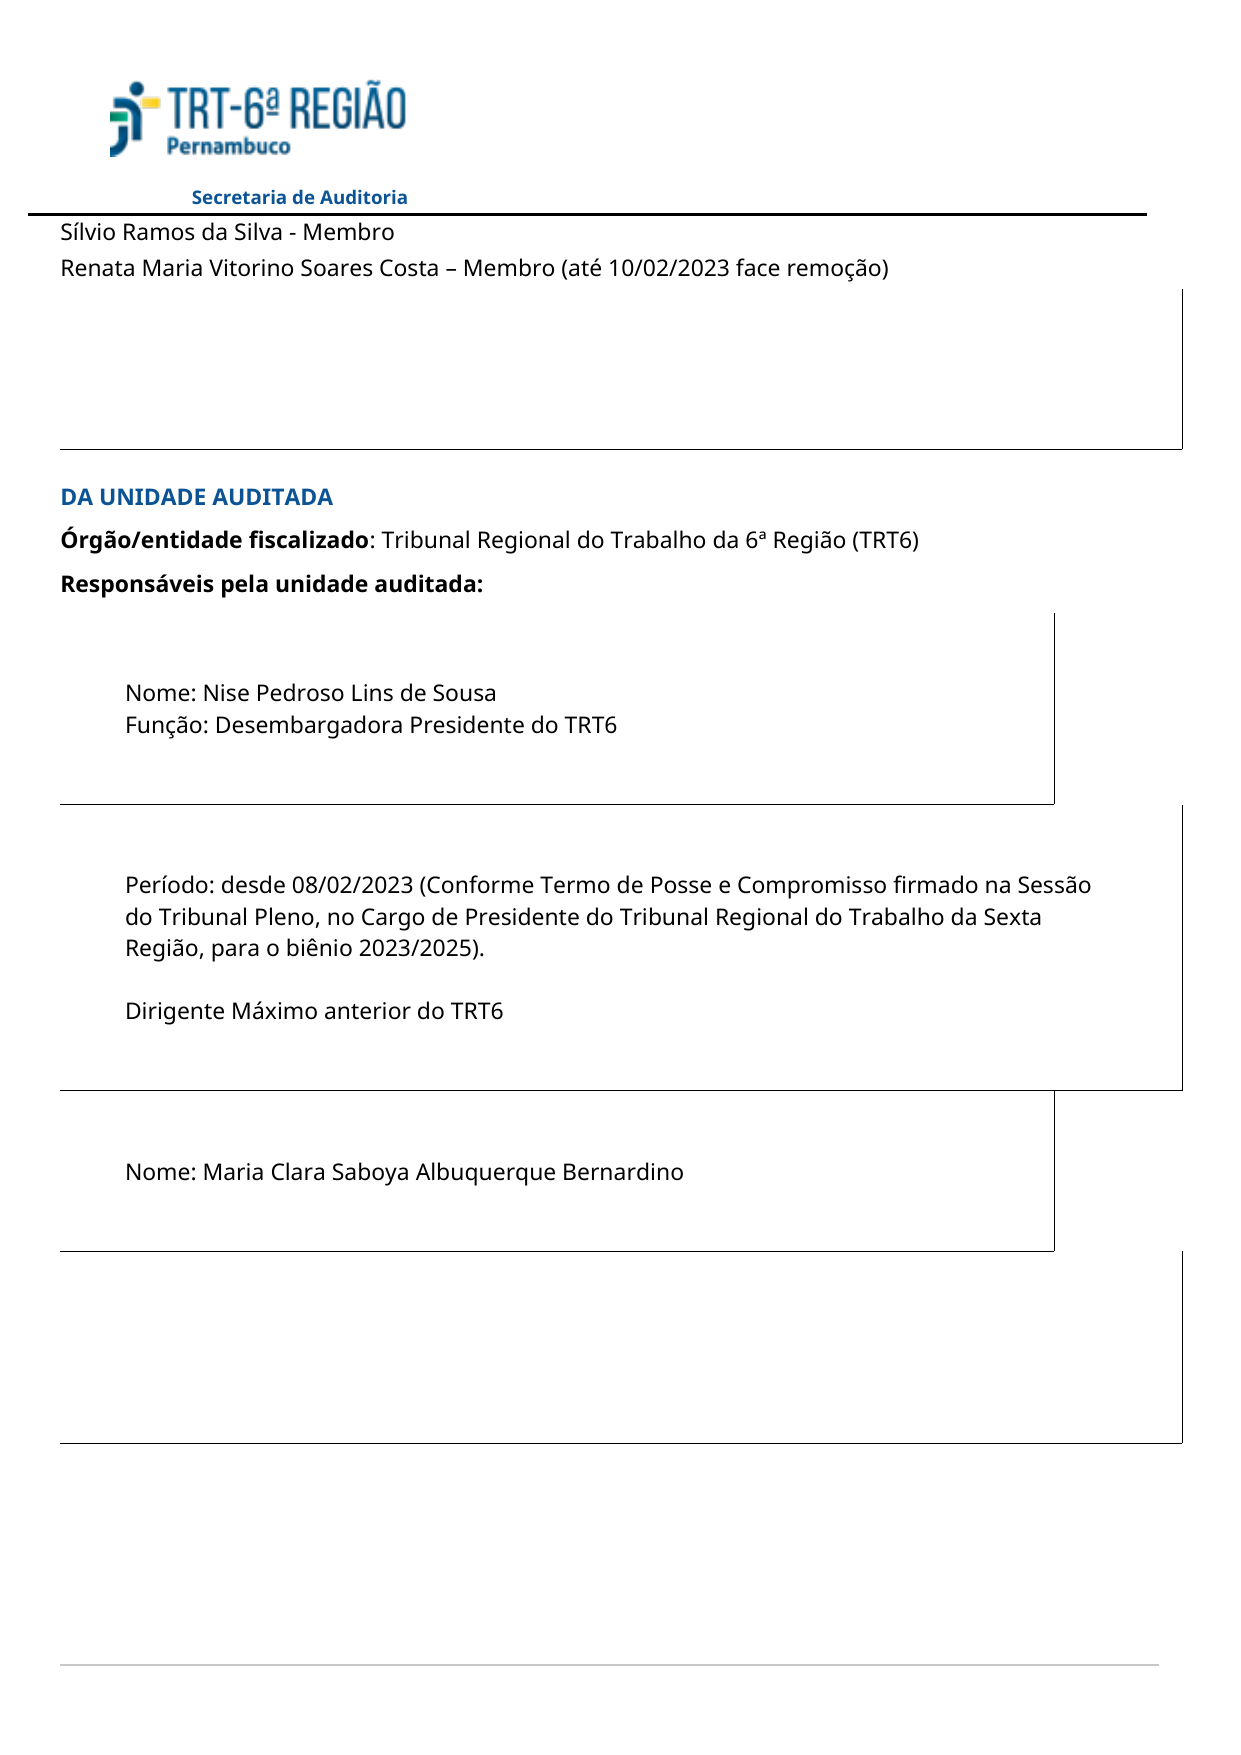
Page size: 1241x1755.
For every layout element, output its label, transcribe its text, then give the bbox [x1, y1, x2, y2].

text Dirigente Máximo anterior do TRT6 [60, 930, 1182, 1090]
text Responsáveis pela unidade auditada: [60, 568, 714, 599]
text DA UNIDADE AUDITADA [60, 481, 1182, 512]
text Renata Maria Vitorino Soares Costa – Membro (até 10/02/2023 face remoção) [60, 252, 1182, 283]
text Nome: Maria Clara Saboya Albuquerque Bernardino [60, 1091, 1054, 1251]
text Órgão/entidade fiscalizado: Tribunal Regional do Trabalho da 6ª Região (TRT6) [60, 524, 1182, 556]
text Nome: Nise Pedroso Lins de Sousa [60, 613, 1054, 644]
text Período: desde 08/02/2023 (Conforme Termo de Posse e Compromisso firmado na Sessão do Tribunal Pleno, no Cargo de Presidente do Tribunal Regional do Trabalho da Sexta Região, para o biênio 2023/2025). [60, 805, 1182, 930]
text Sílvio Ramos da Silva - Membro [60, 216, 1182, 247]
text Função: Desembargadora Presidente do TRT6 [60, 644, 1054, 804]
